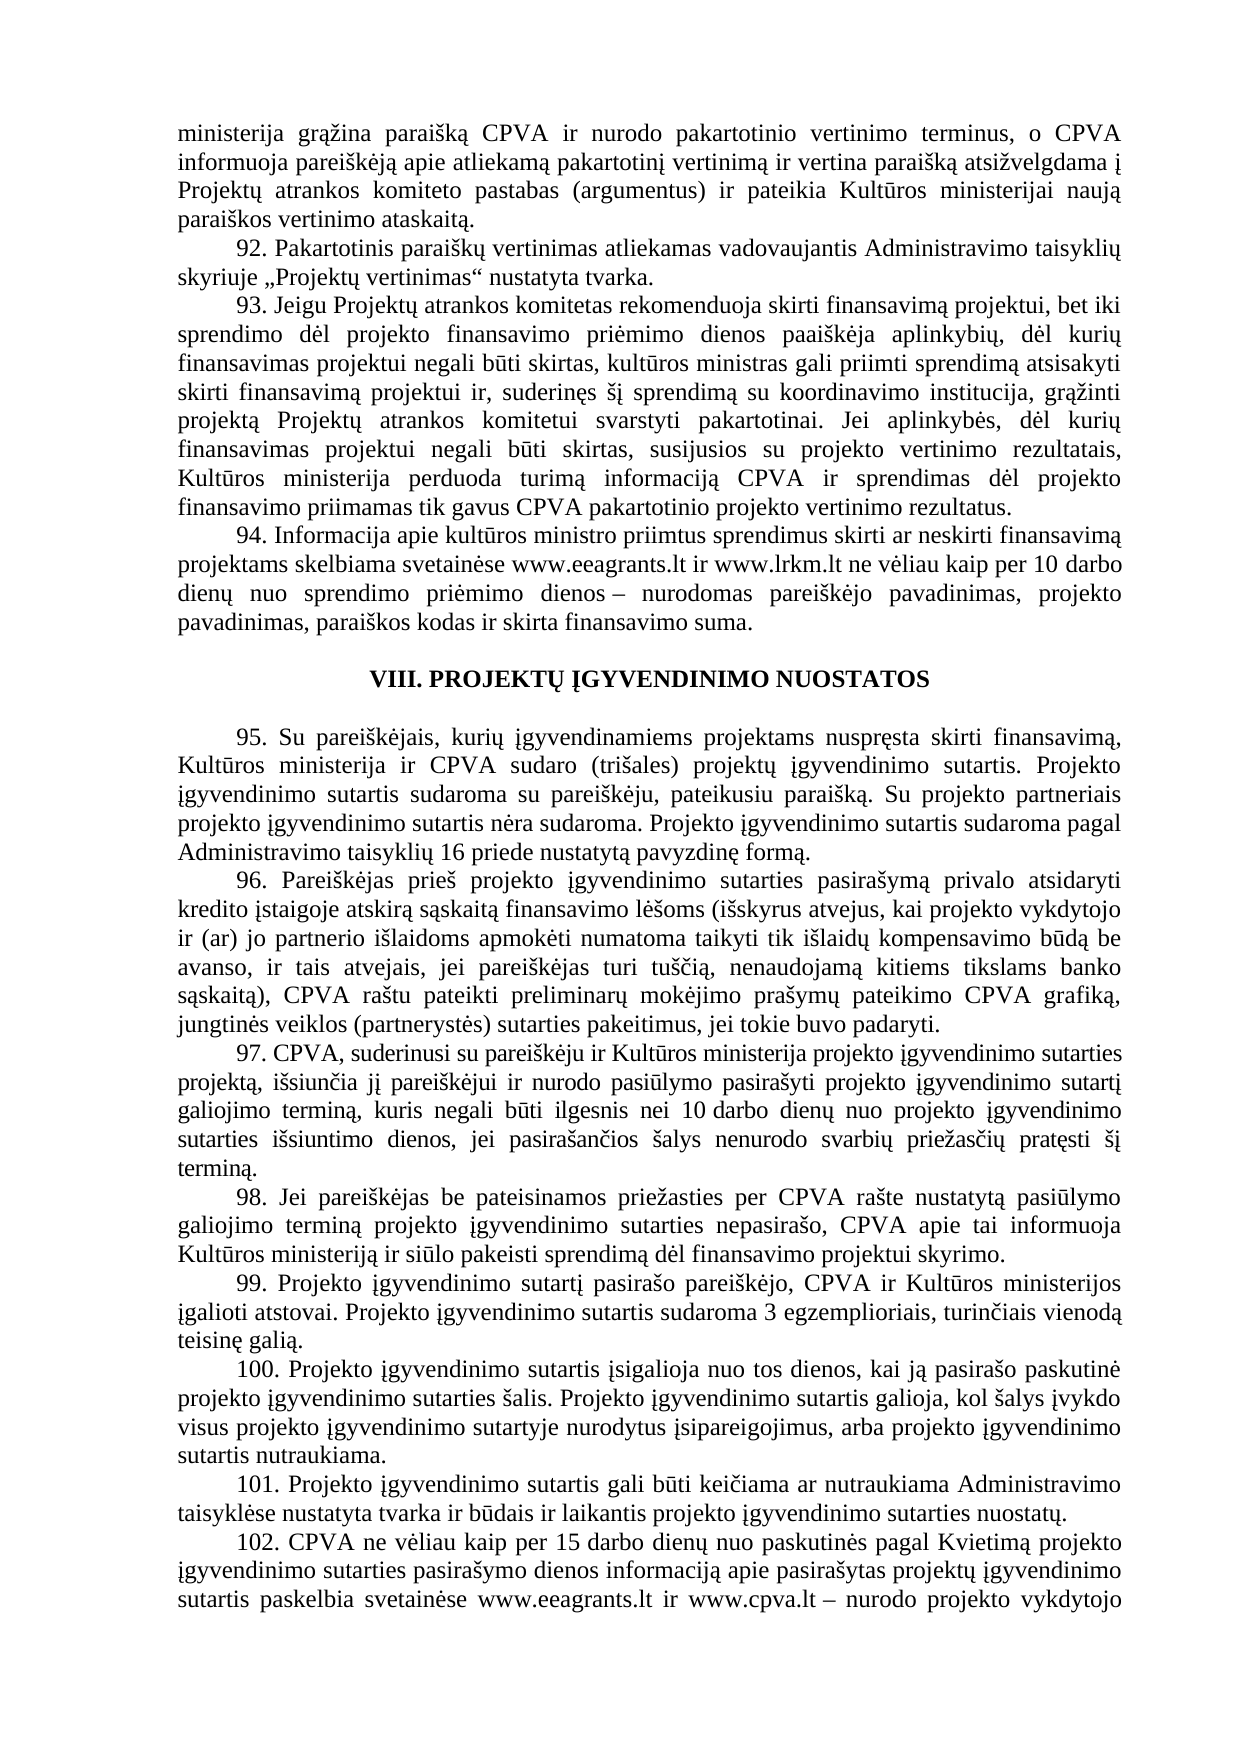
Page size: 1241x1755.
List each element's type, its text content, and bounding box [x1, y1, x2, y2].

text 94. Informacija apie kultūros ministro priimtus sprendimus skirti ar neskirti finansavimą projektams skelbiama svetainėse www.eeagrants.lt ir www.lrkm.lt ne vėliau kaip per 10 darbo dienų nuo sprendimo priėmimo dienos – nurodomas pareiškėjo pavadinimas, projekto pavadinimas, paraiškos kodas ir skirta finansavimo suma. [177, 521, 1122, 636]
text 92. Pakartotinis paraiškų vertinimas atliekamas vadovaujantis Administravimo taisyklių skyriuje „Projektų vertinimas“ nustatyta tvarka. [177, 233, 1122, 291]
text VIII. PROJEKTŲ ĮGYVENDINIMO NUOSTATOS [177, 664, 1122, 693]
text 96. Pareiškėjas prieš projekto įgyvendinimo sutarties pasirašymą privalo atsidaryti kredito įstaigoje atskirą sąskaitą finansavimo lėšoms (išskyrus atvejus, kai projekto vykdytojo ir (ar) jo partnerio išlaidoms apmokėti numatoma taikyti tik išlaidų kompensavimo būdą be avanso, ir tais atvejais, jei pareiškėjas turi tuščią, nenaudojamą kitiems tikslams banko sąskaitą), CPVA raštu pateikti preliminarų mokėjimo prašymų pateikimo CPVA grafiką, jungtinės veiklos (partnerystės) sutarties pakeitimus, jei tokie buvo padaryti. [177, 866, 1122, 1038]
text 102. CPVA ne vėliau kaip per 15 darbo dienų nuo paskutinės pagal Kvietimą projekto įgyvendinimo sutarties pasirašymo dienos informaciją apie pasirašytas projektų įgyvendinimo sutartis paskelbia svetainėse www.eeagrants.lt ir www.cpva.lt – nurodo projekto vykdytojo [177, 1527, 1122, 1613]
text 100. Projekto įgyvendinimo sutartis įsigalioja nuo tos dienos, kai ją pasirašo paskutinė projekto įgyvendinimo sutarties šalis. Projekto įgyvendinimo sutartis galioja, kol šalys įvykdo visus projekto įgyvendinimo sutartyje nurodytus įsipareigojimus, arba projekto įgyvendinimo sutartis nutraukiama. [177, 1354, 1122, 1469]
text 93. Jeigu Projektų atrankos komitetas rekomenduoja skirti finansavimą projektui, bet iki sprendimo dėl projekto finansavimo priėmimo dienos paaiškėja aplinkybių, dėl kurių finansavimas projektui negali būti skirtas, kultūros ministras gali priimti sprendimą atsisakyti skirti finansavimą projektui ir, suderinęs šį sprendimą su koordinavimo institucija, grąžinti projektą Projektų atrankos komitetui svarstyti pakartotinai. Jei aplinkybės, dėl kurių finansavimas projektui negali būti skirtas, susijusios su projekto vertinimo rezultatais, Kultūros ministerija perduoda turimą informaciją CPVA ir sprendimas dėl projekto finansavimo priimamas tik gavus CPVA pakartotinio projekto vertinimo rezultatus. [177, 291, 1122, 521]
text 101. Projekto įgyvendinimo sutartis gali būti keičiama ar nutraukiama Administravimo taisyklėse nustatyta tvarka ir būdais ir laikantis projekto įgyvendinimo sutarties nuostatų. [177, 1469, 1122, 1527]
text ministerija grąžina paraišką CPVA ir nurodo pakartotinio vertinimo terminus, o CPVA informuoja pareiškėją apie atliekamą pakartotinį vertinimą ir vertina paraišką atsižvelgdama į Projektų atrankos komiteto pastabas (argumentus) ir pateikia Kultūros ministerijai naują paraiškos vertinimo ataskaitą. [177, 118, 1122, 233]
text 99. Projekto įgyvendinimo sutartį pasirašo pareiškėjo, CPVA ir Kultūros ministerijos įgalioti atstovai. Projekto įgyvendinimo sutartis sudaroma 3 egzemplioriais, turinčiais vienodą teisinę galią. [177, 1268, 1122, 1354]
text 98. Jei pareiškėjas be pateisinamos priežasties per CPVA rašte nustatytą pasiūlymo galiojimo terminą projekto įgyvendinimo sutarties nepasirašo, CPVA apie tai informuoja Kultūros ministeriją ir siūlo pakeisti sprendimą dėl finansavimo projektui skyrimo. [177, 1182, 1122, 1268]
text 97. CPVA, suderinusi su pareiškėju ir Kultūros ministerija projekto įgyvendinimo sutarties projektą, išsiunčia jį pareiškėjui ir nurodo pasiūlymo pasirašyti projekto įgyvendinimo sutartį galiojimo terminą, kuris negali būti ilgesnis nei 10 darbo dienų nuo projekto įgyvendinimo sutarties išsiuntimo dienos, jei pasirašančios šalys nenurodo svarbių priežasčių pratęsti šį terminą. [177, 1038, 1122, 1182]
text 95. Su pareiškėjais, kurių įgyvendinamiems projektams nuspręsta skirti finansavimą, Kultūros ministerija ir CPVA sudaro (trišales) projektų įgyvendinimo sutartis. Projekto įgyvendinimo sutartis sudaroma su pareiškėju, pateikusiu paraišką. Su projekto partneriais projekto įgyvendinimo sutartis nėra sudaroma. Projekto įgyvendinimo sutartis sudaroma pagal Administravimo taisyklių 16 priede nustatytą pavyzdinę formą. [177, 722, 1122, 866]
